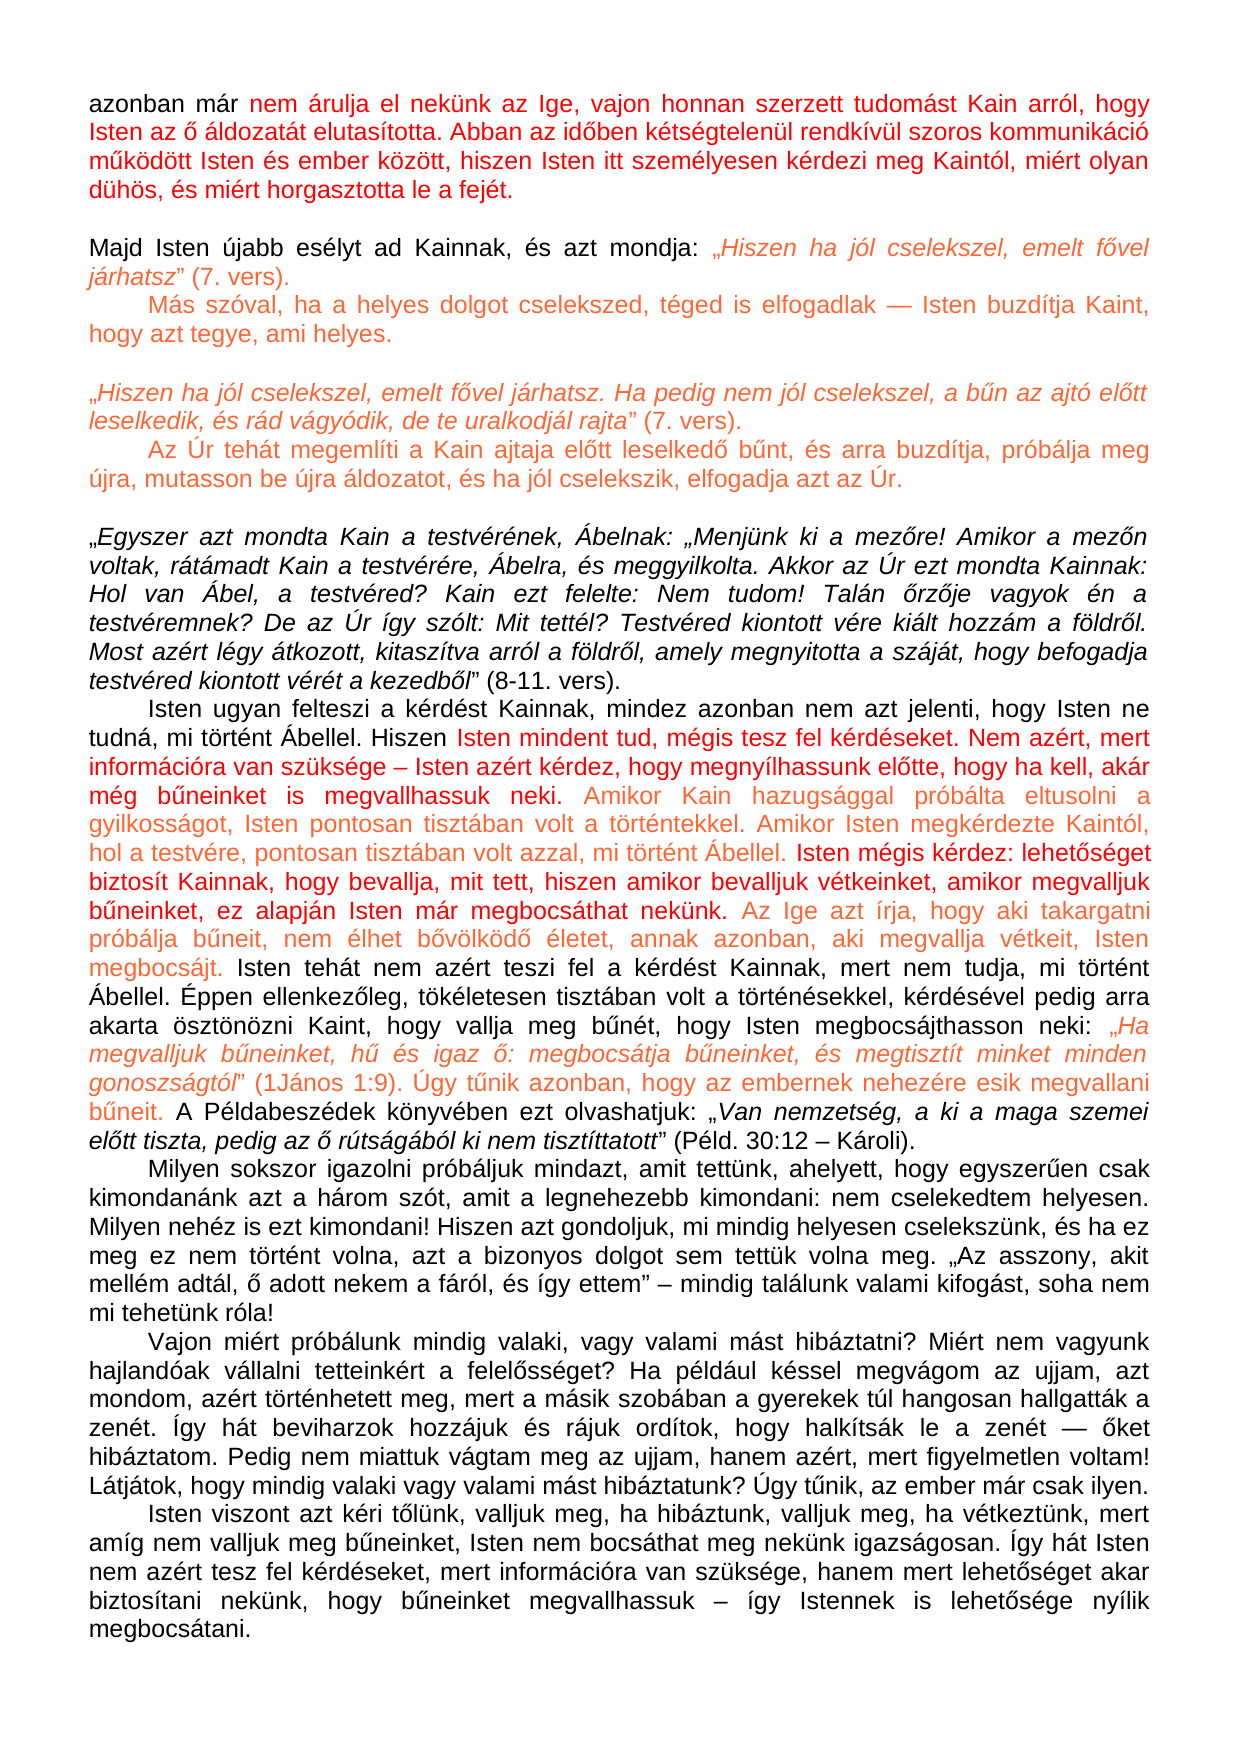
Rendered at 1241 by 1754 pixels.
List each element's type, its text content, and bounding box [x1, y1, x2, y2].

text „Egyszer azt mondta Kain a testvérének, Ábelnak: „Menjünk ki a mezőre! Amikor a mezőn voltak, rátámadt Kain a testvérére, Ábelra, és meggyilkolta. Akkor az Úr ezt mondta Kainnak: Hol van Ábel, a testvéred? Kain ezt felelte: Nem tudom! Talán őrzője vagyok én a testvéremnek? De az Úr így szólt: Mit tettél? Testvéred kiontott vére kiált hozzám a földről. Most azért légy átkozott, kitaszítva arról a földről, amely megnyitotta a száját, hogy befogadja testvéred kiontott vérét a kezedből” (8-11. vers). [88, 522, 1152, 694]
text Az Úr tehát megemlíti a Kain ajtaja előtt leselkedő bűnt, és arra buzdítja, próbálja meg újra, mutasson be újra áldozatot, és ha jól cselekszik, elfogadja azt az Úr. [88, 435, 1152, 492]
text Majd Isten újabb esélyt ad Kainnak, és azt mondja: „Hiszen ha jól cselekszel, emelt fővel járhatsz” (7. vers). [88, 233, 1152, 291]
text Milyen sokszor igazolni próbáljuk mindazt, amit tettünk, ahelyett, hogy egyszerűen csak kimondanánk azt a három szót, amit a legnehezebb kimondani: nem cselekedtem helyesen. Milyen nehéz is ezt kimondani! Hiszen azt gondoljuk, mi mindig helyesen cselekszünk, és ha ez meg ez nem történt volna, azt a bizonyos dolgot sem tettük volna meg. „Az asszony, akit mellém adtál, ő adott nekem a fáról, és így ettem” – mindig találunk valami kifogást, soha nem mi tehetünk róla! [88, 1154, 1152, 1327]
text Isten ugyan felteszi a kérdést Kainnak, mindez azonban nem azt jelenti, hogy Isten ne tudná, mi történt Ábellel. Hiszen Isten mindent tud, mégis tesz fel kérdéseket. Nem azért, mert információra van szüksége – Isten azért kérdez, hogy megnyílhassunk előtte, hogy ha kell, akár még bűneinket is megvallhassuk neki. Amikor Kain hazugsággal próbálta eltusolni a gyilkosságot, Isten pontosan tisztában volt a történtekkel. Amikor Isten megkérdezte Kaintól, hol a testvére, pontosan tisztában volt azzal, mi történt Ábellel. Isten mégis kérdez: lehetőséget biztosít Kainnak, hogy bevallja, mit tett, hiszen amikor bevalljuk vétkeinket, amikor megvalljuk bűneinket, ez alapján Isten már megbocsáthat nekünk. Az Ige azt írja, hogy aki takargatni próbálja bűneit, nem élhet bővölködő életet, annak azonban, aki megvallja vétkeit, Isten megbocsájt. Isten tehát nem azért teszi fel a kérdést Kainnak, mert nem tudja, mi történt Ábellel. Éppen ellenkezőleg, tökéletesen tisztában volt a történésekkel, kérdésével pedig arra akarta ösztönözni Kaint, hogy vallja meg bűnét, hogy Isten megbocsájthasson neki: „Ha megvalljuk bűneinket, hű és igaz ő: megbocsátja bűneinket, és megtisztít minket minden gonoszságtól” (1János 1:9). Úgy tűnik azonban, hogy az embernek nehezére esik megvallani bűneit. A Példabeszédek könyvében ezt olvashatjuk: „Van nemzetség, a ki a maga szemei előtt tiszta, pedig az ő rútságából ki nem tisztíttatott” (Péld. 30:12 – Károli). [88, 694, 1152, 1154]
text „Hiszen ha jól cselekszel, emelt fővel járhatsz. Ha pedig nem jól cselekszel, a bűn az ajtó előtt leselkedik, és rád vágyódik, de te uralkodjál rajta” (7. vers). [88, 377, 1152, 435]
text azonban már nem árulja el nekünk az Ige, vajon honnan szerzett tudomást Kain arról, hogy Isten az ő áldozatát elutasította. Abban az időben kétségtelenül rendkívül szoros kommunikáció működött Isten és ember között, hiszen Isten itt személyesen kérdezi meg Kaintól, miért olyan dühös, és miért horgasztotta le a fejét. [88, 88, 1152, 203]
text Vajon miért próbálunk mindig valaki, vagy valami mást hibáztatni? Miért nem vagyunk hajlandóak vállalni tetteinkért a felelősséget? Ha például késsel megvágom az ujjam, azt mondom, azért történhetett meg, mert a másik szobában a gyerekek túl hangosan hallgatták a zenét. Így hát beviharzok hozzájuk és rájuk ordítok, hogy halkítsák le a zenét ― őket hibáztatom. Pedig nem miattuk vágtam meg az ujjam, hanem azért, mert figyelmetlen voltam! Látjátok, hogy mindig valaki vagy valami mást hibáztatunk? Úgy tűnik, az ember már csak ilyen. [88, 1327, 1152, 1499]
text Más szóval, ha a helyes dolgot cselekszed, téged is elfogadlak ― Isten buzdítja Kaint, hogy azt tegye, ami helyes. [88, 291, 1152, 348]
text Isten viszont azt kéri tőlünk, valljuk meg, ha hibáztunk, valljuk meg, ha vétkeztünk, mert amíg nem valljuk meg bűneinket, Isten nem bocsáthat meg nekünk igazságosan. Így hát Isten nem azért tesz fel kérdéseket, mert információra van szüksége, hanem mert lehetőséget akar biztosítani nekünk, hogy bűneinket megvallhassuk – így Istennek is lehetősége nyílik megbocsátani. [88, 1499, 1152, 1643]
